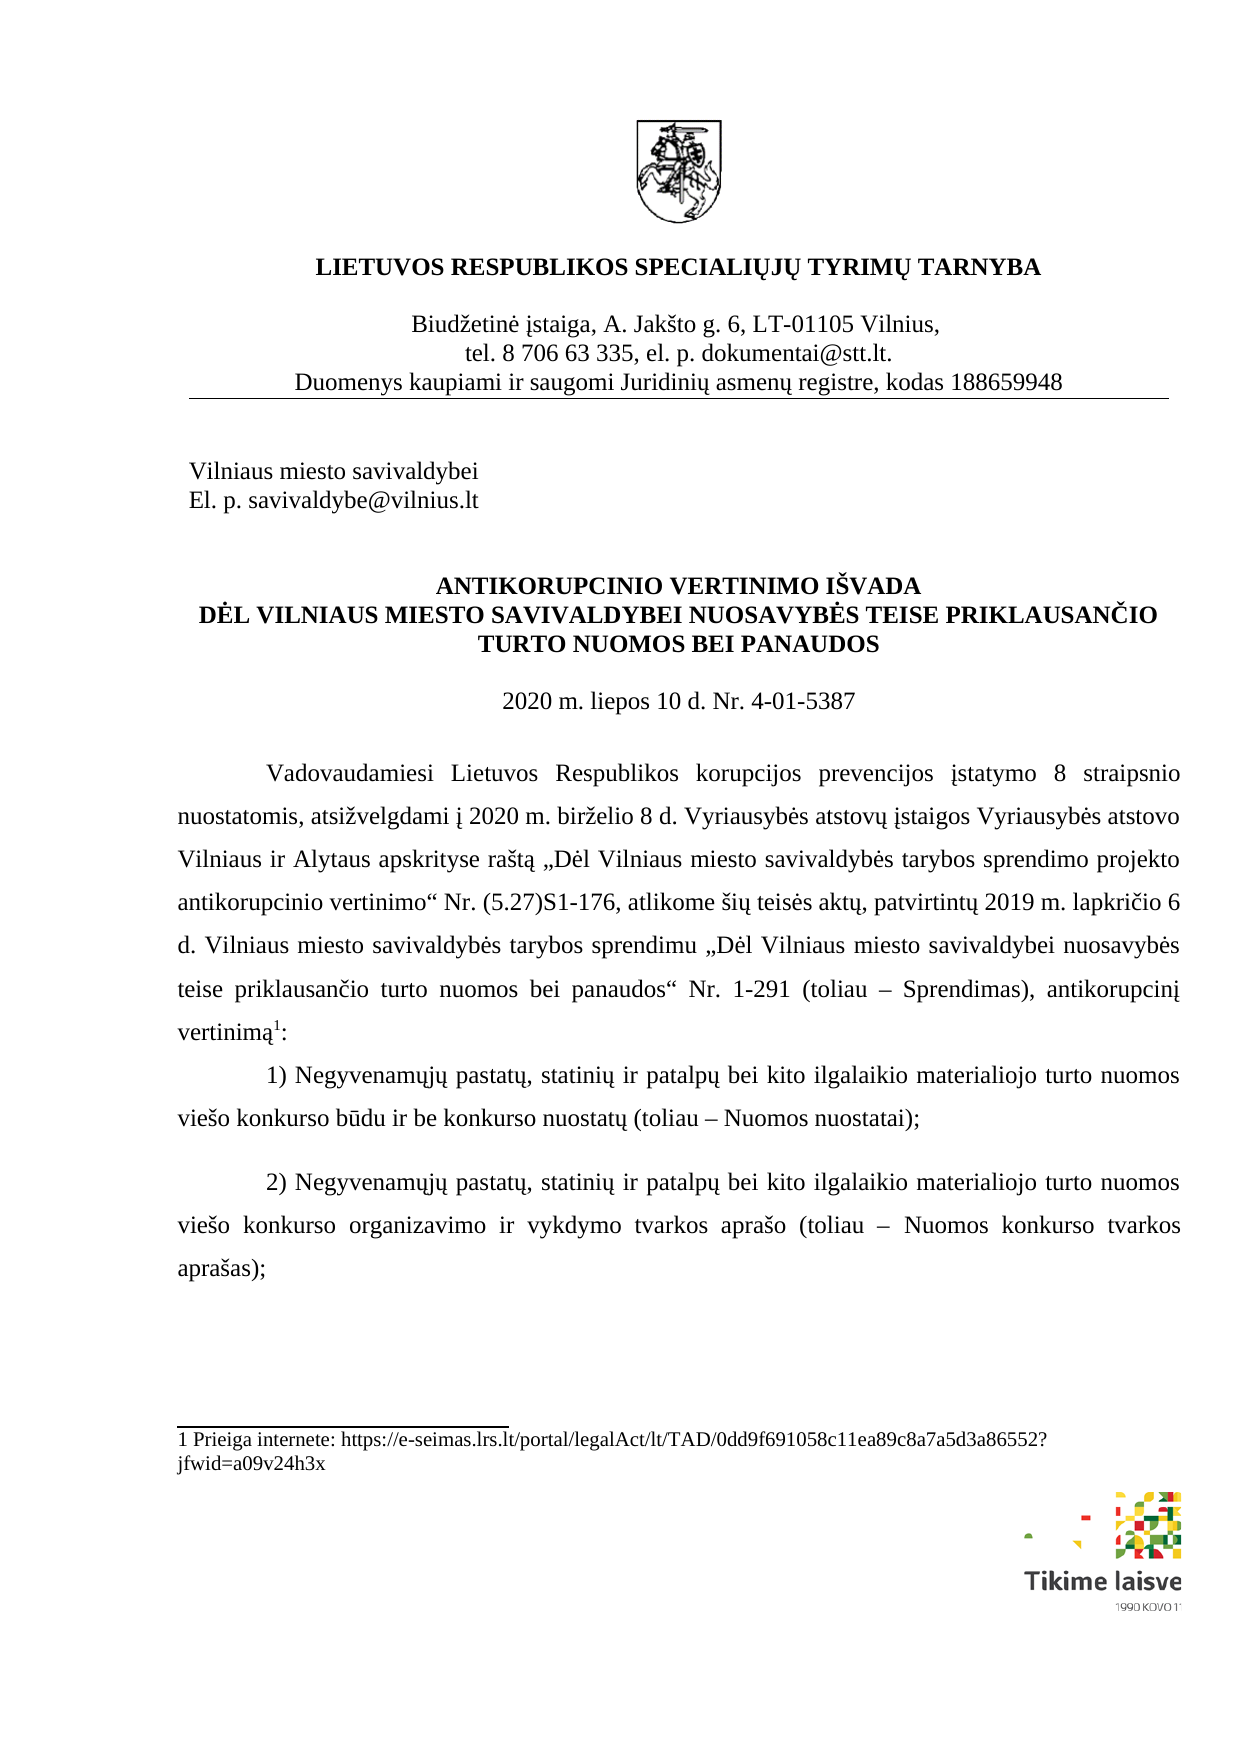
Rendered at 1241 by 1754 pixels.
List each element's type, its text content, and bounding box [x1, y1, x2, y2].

table_header LIETUVOS RESPUBLIKOS SPECIALIŲJŲ TYRIMŲ TARNYBA Biudžetinė įstaiga, A. Jakšto g. 6, LT-01105 Vilnius, tel. 8 706 63 335, el. p. dokumentai@stt.lt. Duomenys kaupiami ir saugomi Juridinių asmenų registre, kodas 188659948 [177, 252, 1180, 427]
text Prieiga internete: https://e-seimas.lrs.lt/portal/legalAct/lt/TAD/0dd9f691058c11ea89c8a7a5d3a86552?jfwid=a09v24h3x [177, 1427, 1181, 1475]
table_cell 2020 m. liepos 10 d. Nr. 4-01-5387 [177, 686, 1180, 715]
list 1) Negyvenamųjų pastatų, statinių ir patalpų bei kito ilgalaikio materialiojo turto nuomos viešo konkurso būdu ir be konkurso nuostatų (toliau – Nuomos nuostatai); [177, 1060, 1181, 1132]
list 2) Negyvenamųjų pastatų, statinių ir patalpų bei kito ilgalaikio materialiojo turto nuomos viešo konkurso organizavimo ir vykdymo tvarkos aprašo (toliau – Nuomos konkurso tvarkos aprašas); [177, 1167, 1181, 1282]
table_header [767, 456, 1180, 514]
text Vadovaudamiesi Lietuvos Respublikos korupcijos prevencijos įstatymo 8 straipsnio nuostatomis, atsižvelgdami į 2020 m. birželio 8 d. Vyriausybės atstovų įstaigos Vyriausybės atstovo Vilniaus ir Alytaus apskrityse raštą „Dėl Vilniaus miesto savivaldybės tarybos sprendimo projekto antikorupcinio vertinimo“ Nr. (5.27)S1-176, atlikome šių teisės aktų, patvirtintų 2019 m. lapkričio 6 d. Vilniaus miesto savivaldybės tarybos sprendimu „Dėl Vilniaus miesto savivaldybei nuosavybės teise priklausančio turto nuomos bei panaudos“ Nr. 1-291 (toliau – Sprendimas), antikorupcinį vertinimą: [177, 758, 1181, 1046]
table_header [177, 118, 634, 223]
table_header [723, 118, 1180, 223]
table_header Vilniaus miesto savivaldybei El. p. savivaldybe@vilnius.lt [177, 456, 767, 514]
